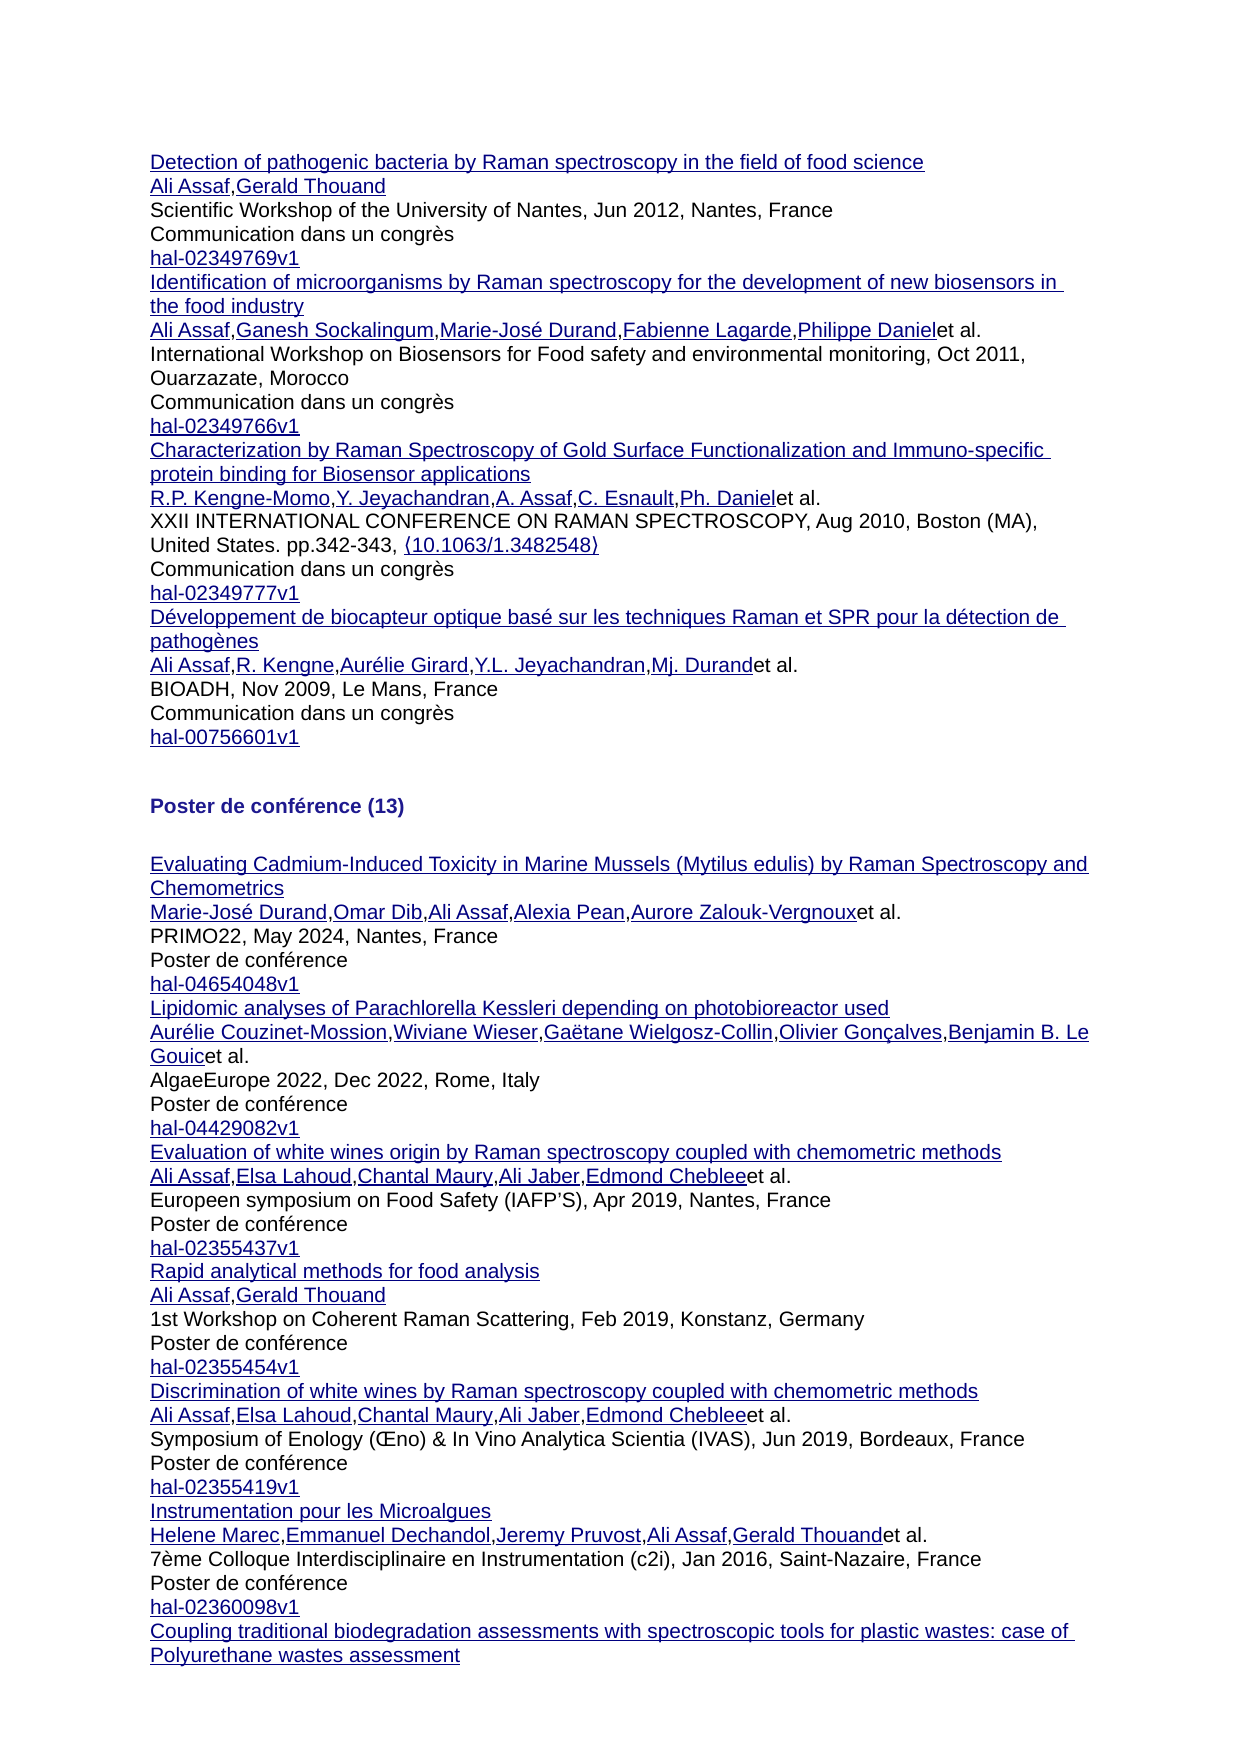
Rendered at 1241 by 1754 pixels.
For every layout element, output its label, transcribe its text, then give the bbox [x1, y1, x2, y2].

table_cell Instrumentation pour les Microalgues Helene Marec,Emmanuel Dechandol,Jeremy Pruvost,Ali Assaf,Gerald Thouandet al. 7ème Colloque Interdisciplinaire en Instrumentation (c2i), Jan 2016, Saint-Nazaire, France Poster de conférence hal-02360098v1 [150, 1499, 1090, 1619]
table_cell Coupling traditional biodegradation assessments with spectroscopic tools for plastic wastes: case of Polyurethane wastes assessment [150, 1619, 1090, 1667]
table_cell Discrimination of white wines by Raman spectroscopy coupled with chemometric methods Ali Assaf,Elsa Lahoud,Chantal Maury,Ali Jaber,Edmond Chebleeet al. Symposium of Enology (Œno) & In Vino Analytica Scientia (IVAS), Jun 2019, Bordeaux, France Poster de conférence hal-02355419v1 [150, 1379, 1090, 1499]
table_cell Evaluation of white wines origin by Raman spectroscopy coupled with chemometric methods Ali Assaf,Elsa Lahoud,Chantal Maury,Ali Jaber,Edmond Chebleeet al. Europeen symposium on Food Safety (IAFP’S), Apr 2019, Nantes, France Poster de conférence hal-02355437v1 [150, 1140, 1090, 1259]
table_cell Lipidomic analyses of Parachlorella Kessleri depending on photobioreactor used Aurélie Couzinet-Mossion,Wiviane Wieser,Gaëtane Wielgosz-Collin,Olivier Gonçalves,Benjamin B. Le Gouicet al. AlgaeEurope 2022, Dec 2022, Rome, Italy Poster de conférence hal-04429082v1 [150, 996, 1090, 1139]
table_cell Rapid analytical methods for food analysis Ali Assaf,Gerald Thouand 1st Workshop on Coherent Raman Scattering, Feb 2019, Konstanz, Germany Poster de conférence hal-02355454v1 [150, 1259, 1090, 1379]
table_cell Detection of pathogenic bacteria by Raman spectroscopy in the field of food science Ali Assaf,Gerald Thouand Scientific Workshop of the University of Nantes, Jun 2012, Nantes, France Communication dans un congrès hal-02349769v1 [150, 150, 1090, 270]
subtitle Poster de conférence (13) [150, 794, 1090, 818]
table_cell Identification of microorganisms by Raman spectroscopy for the development of new biosensors in the food industry Ali Assaf,Ganesh Sockalingum,Marie-José Durand,Fabienne Lagarde,Philippe Danielet al. International Workshop on Biosensors for Food safety and environmental monitoring, Oct 2011, Ouarzazate, Morocco Communication dans un congrès hal-02349766v1 [150, 270, 1090, 437]
table_cell Développement de biocapteur optique basé sur les techniques Raman et SPR pour la détection de pathogènes Ali Assaf,R. Kengne,Aurélie Girard,Y.L. Jeyachandran,Mj. Durandet al. BIOADH, Nov 2009, Le Mans, France Communication dans un congrès hal-00756601v1 [150, 605, 1090, 749]
table_header Evaluating Cadmium-Induced Toxicity in Marine Mussels (Mytilus edulis) by Raman Spectroscopy and Chemometrics Marie-José Durand,Omar Dib,Ali Assaf,Alexia Pean,Aurore Zalouk-Vergnouxet al. PRIMO22, May 2024, Nantes, France Poster de conférence hal-04654048v1 [150, 852, 1090, 996]
table_cell Characterization by Raman Spectroscopy of Gold Surface Functionalization and Immuno-specific protein binding for Biosensor applications R.P. Kengne-Momo,Y. Jeyachandran,A. Assaf,C. Esnault,Ph. Danielet al. XXII INTERNATIONAL CONFERENCE ON RAMAN SPECTROSCOPY, Aug 2010, Boston (MA), United States. pp.342-343, ⟨10.1063/1.3482548⟩ Communication dans un congrès hal-02349777v1 [150, 438, 1090, 605]
